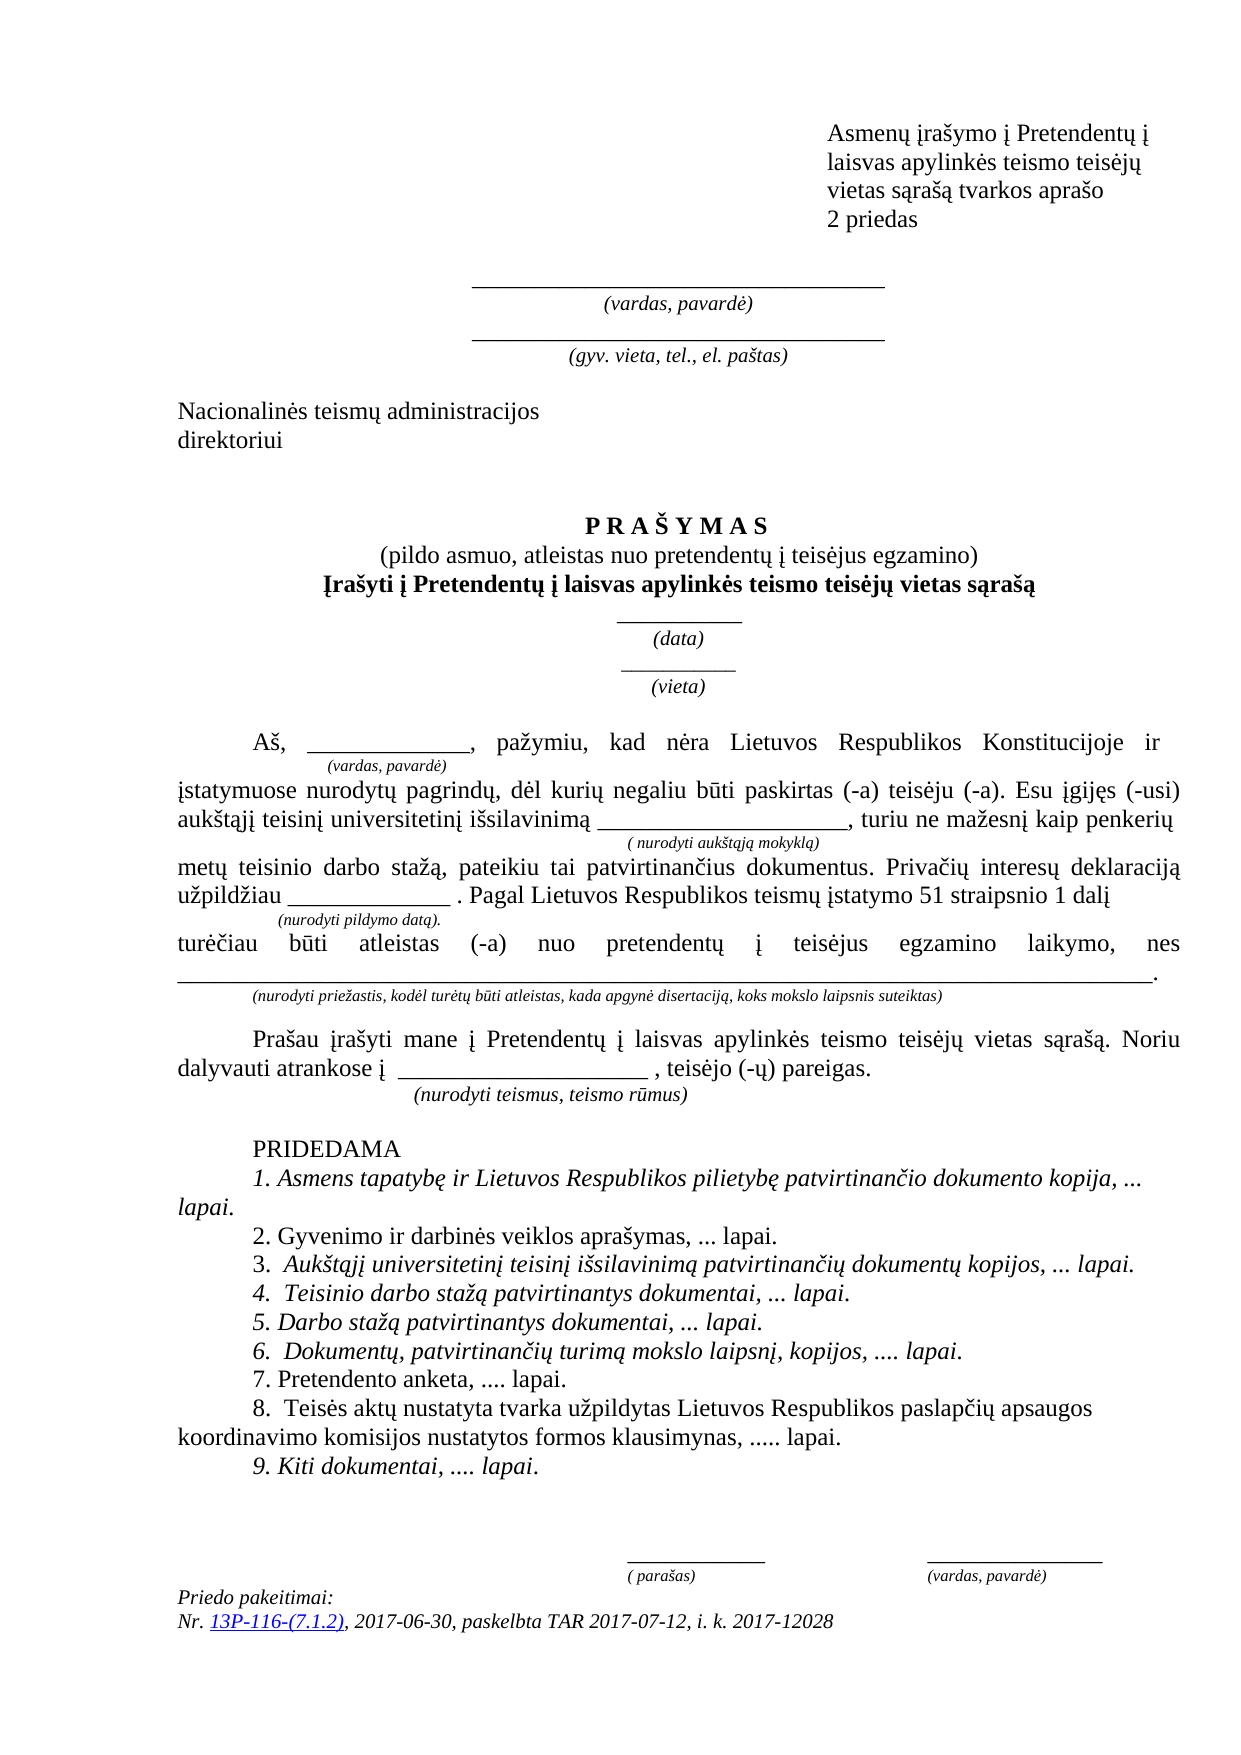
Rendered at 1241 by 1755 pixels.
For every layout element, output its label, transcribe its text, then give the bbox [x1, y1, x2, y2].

text 3. Aukštąjį universitetinį teisinį išsilavinimą patvirtinančių dokumentų kopijos, ... lapai. [177, 1249, 1181, 1278]
text Prašau įrašyti mane į Pretendentų į laisvas apylinkės teismo teisėjų vietas sąrašą. Noriu dalyvauti atrankose į ____________________ , teisėjo (-ų) pareigas. [177, 1024, 1181, 1082]
text Aš, _____________, pažymiu, kad nėra Lietuvos Respublikos Konstitucijoje ir (vardas, pavardė) [177, 727, 1181, 775]
text Nr. 13P-116-(7.1.2), 2017-06-30, paskelbta TAR 2017-07-12, i. k. 2017-12028 [177, 1609, 1181, 1633]
text 4. Teisinio darbo stažą patvirtinantys dokumentai, ... lapai. [177, 1278, 1181, 1307]
text Nacionalinės teismų administracijos [177, 396, 1181, 425]
text 7. Pretendento anketa, .... lapai. [177, 1364, 1181, 1393]
text 2. Gyvenimo ir darbinės veiklos aprašymas, ... lapai. [177, 1221, 1181, 1249]
text 1. Asmens tapatybę ir Lietuvos Respublikos pilietybę patvirtinančio dokumento kopija, ... lapai. [177, 1163, 1181, 1221]
text Įrašyti į Pretendentų į laisvas apylinkės teismo teisėjų vietas sąrašą [177, 569, 1181, 597]
text 6. Dokumentų, patvirtinančių turimą mokslo laipsnį, kopijos, .... lapai. [177, 1336, 1181, 1364]
text (nurodyti priežastis, kodėl turėtų būti atleistas, kada apgynė disertaciją, koks mokslo laipsnis suteiktas) [177, 986, 1181, 1005]
text ___________ [177, 650, 1181, 674]
text _________________________________ [177, 262, 1181, 291]
text PRIDEDAMA [177, 1134, 1181, 1163]
text direktoriui [177, 425, 1181, 454]
text (nurodyti pildymo datą). [177, 909, 1181, 928]
text 8. Teisės aktų nustatyta tvarka užpildytas Lietuvos Respublikos paslapčių apsaugos koordinavimo komisijos nustatytos formos klausimynas, ..... lapai. [177, 1393, 1181, 1451]
text 5. Darbo stažą patvirtinantys dokumentai, ... lapai. [177, 1307, 1181, 1336]
text (pildo asmuo, atleistas nuo pretendentų į teisėjus egzamino) [177, 540, 1181, 569]
text _________________________________ [177, 315, 1181, 343]
text įstatymuose nurodytų pagrindų, dėl kurių negaliu būti paskirtas (-a) teisėju (-a). Esu įgijęs (-usi) aukštąjį teisinį universitetinį išsilavinimą ____________________, turiu ne mažesnį kaip penkerių ( nurodyti aukštąją mokyklą) [177, 775, 1181, 852]
text ___________ ______________ [552, 1537, 1181, 1566]
text turėčiau būti atleistas (-a) nuo pretendentų į teisėjus egzamino laikymo, nes ______________________________________________________________________________. [177, 928, 1181, 986]
text __________ [177, 597, 1181, 626]
text metų teisinio darbo stažą, pateikiu tai patvirtinančius dokumentus. Privačių interesų deklaraciją užpildžiau _____________ . Pagal Lietuvos Respublikos teismų įstatymo 51 straipsnio 1 dalį [177, 852, 1181, 909]
text vietas sąrašą tvarkos aprašo [827, 176, 1181, 204]
text 2 priedas [827, 204, 1181, 233]
text (vieta) [177, 674, 1181, 698]
text Priedo pakeitimai: [177, 1585, 1181, 1609]
text (data) [177, 626, 1181, 650]
text (vardas, pavardė) [177, 291, 1181, 315]
text (nurodyti teismus, teismo rūmus) [177, 1082, 1181, 1106]
text Asmenų įrašymo į Pretendentų į [827, 118, 1181, 147]
text (gyv. vieta, tel., el. paštas) [177, 343, 1181, 367]
text 9. Kiti dokumentai, .... lapai. [177, 1451, 1181, 1479]
text ( parašas) (vardas, pavardė) [552, 1566, 1181, 1585]
text P R A Š Y M A S [177, 511, 1181, 540]
text laisvas apylinkės teismo teisėjų [827, 147, 1181, 176]
